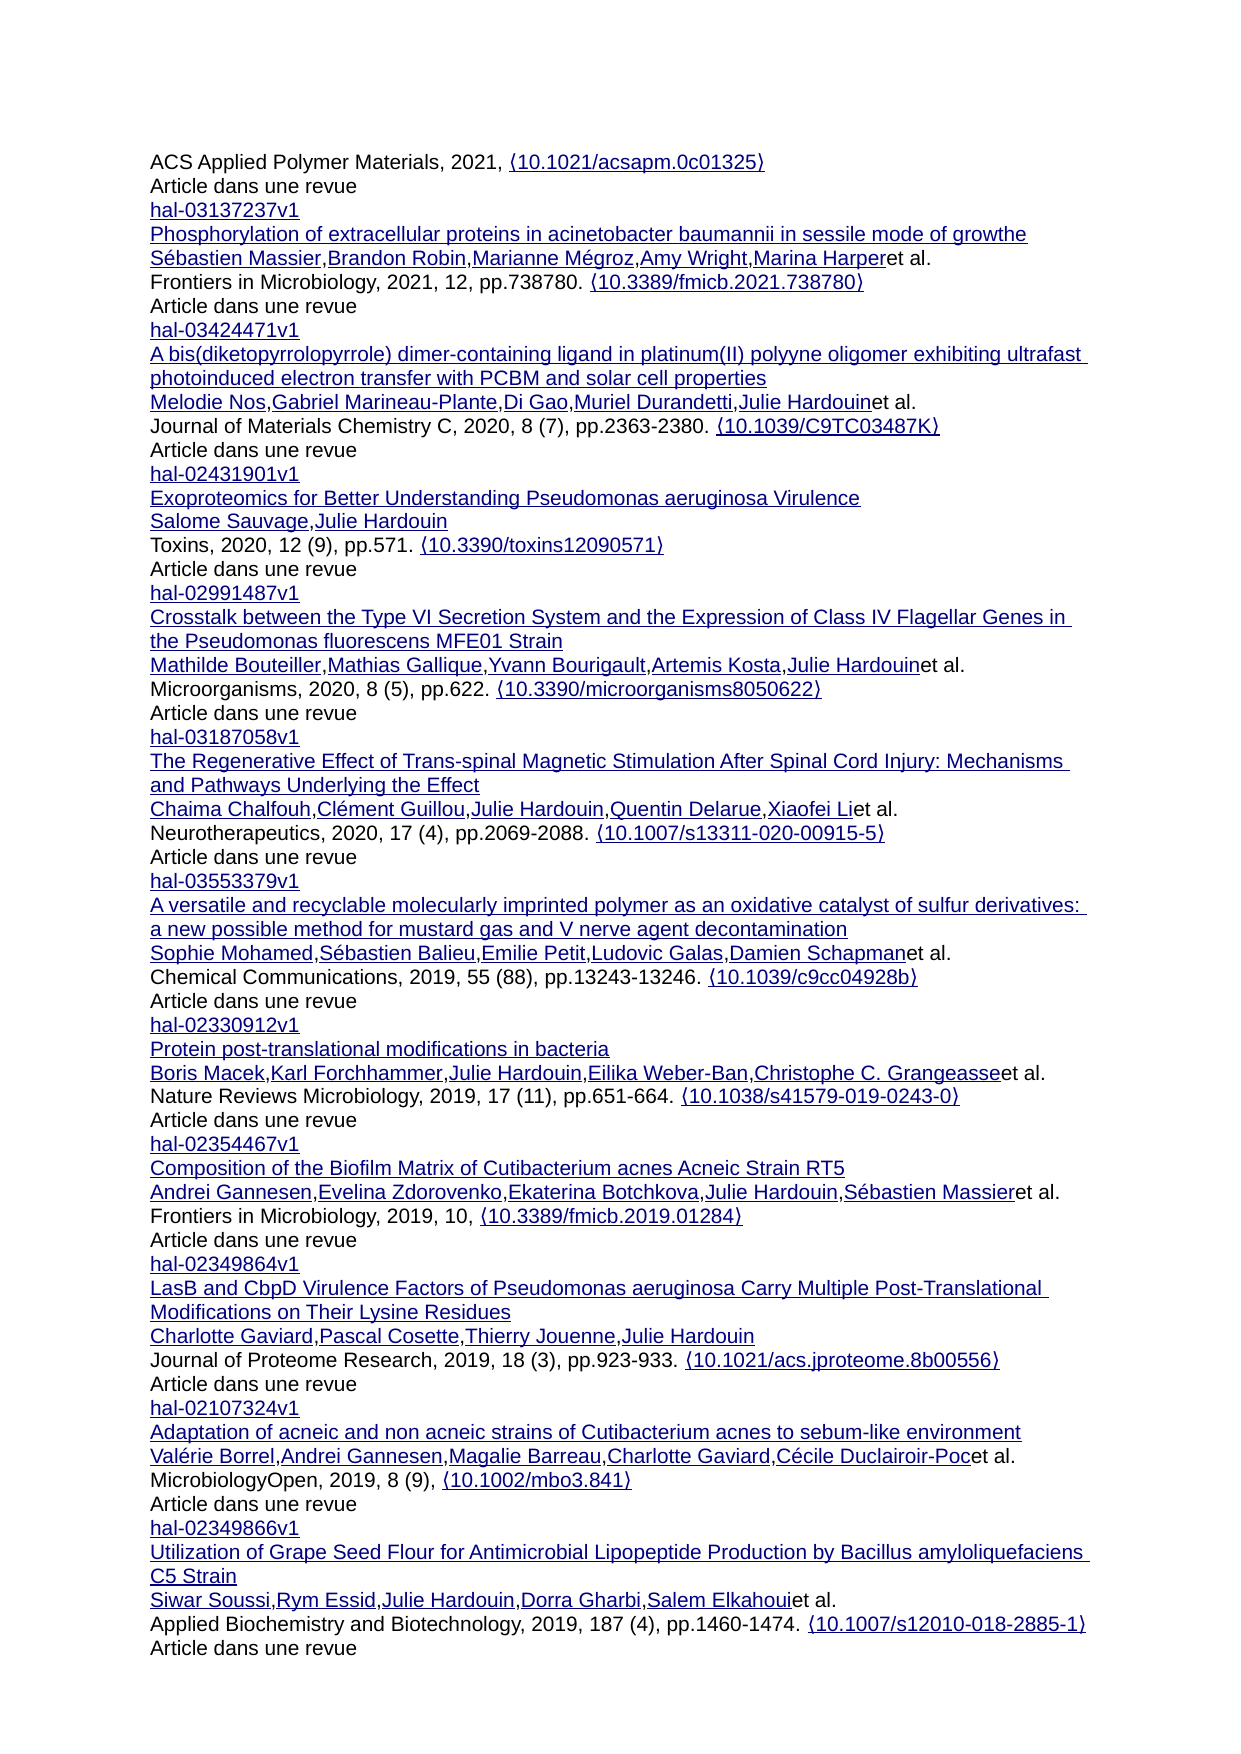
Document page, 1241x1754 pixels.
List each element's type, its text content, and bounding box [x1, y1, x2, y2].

table_cell ACS Applied Polymer Materials, 2021, ⟨10.1021/acsapm.0c01325⟩ Article dans une revue hal-03137237v1 [150, 150, 1090, 222]
table_cell C5 Strain Siwar Soussi,Rym Essid,Julie Hardouin,Dorra Gharbi,Salem Elkahouiet al. Applied Biochemistry and Biotechnology, 2019, 187 (4), pp.1460-1474. ⟨10.1007/s12010-018-2885-1⟩ Article dans une revue [150, 1562, 1090, 1659]
table_cell LasB and CbpD Virulence Factors of Pseudomonas aeruginosa Carry Multiple Post-Translational Modifications on Their Lysine Residues Charlotte Gaviard,Pascal Cosette,Thierry Jouenne,Julie Hardouin Journal of Proteome Research, 2019, 18 (3), pp.923-933. ⟨10.1021/acs.jproteome.8b00556⟩ Article dans une revue hal-02107324v1 [150, 1276, 1090, 1420]
table_cell Protein post-translational modifications in bacteria Boris Macek,Karl Forchhammer,Julie Hardouin,Eilika Weber-Ban,Christophe C. Grangeasseet al. Nature Reviews Microbiology, 2019, 17 (11), pp.651-664. ⟨10.1038/s41579-019-0243-0⟩ Article dans une revue hal-02354467v1 [150, 1036, 1090, 1156]
table_cell Exoproteomics for Better Understanding Pseudomonas aeruginosa Virulence Salome Sauvage,Julie Hardouin Toxins, 2020, 12 (9), pp.571. ⟨10.3390/toxins12090571⟩ Article dans une revue hal-02991487v1 [150, 485, 1090, 605]
table_cell Crosstalk between the Type VI Secretion System and the Expression of Class IV Flagellar Genes in the Pseudomonas fluorescens MFE01 Strain Mathilde Bouteiller,Mathias Gallique,Yvann Bourigault,Artemis Kosta,Julie Hardouinet al. Microorganisms, 2020, 8 (5), pp.622. ⟨10.3390/microorganisms8050622⟩ Article dans une revue hal-03187058v1 [150, 605, 1090, 749]
table_cell Phosphorylation of extracellular proteins in acinetobacter baumannii in sessile mode of growthe Sébastien Massier,Brandon Robin,Marianne Mégroz,Amy Wright,Marina Harperet al. Frontiers in Microbiology, 2021, 12, pp.738780. ⟨10.3389/fmicb.2021.738780⟩ Article dans une revue hal-03424471v1 [150, 222, 1090, 342]
table_cell Utilization of Grape Seed Flour for Antimicrobial Lipopeptide Production by Bacillus amyloliquefaciens [150, 1540, 1090, 1561]
table_cell Adaptation of acneic and non acneic strains of Cutibacterium acnes to sebum‐like environment Valérie Borrel,Andrei Gannesen,Magalie Barreau,Charlotte Gaviard,Cécile Duclairoir-Pocet al. MicrobiologyOpen, 2019, 8 (9), ⟨10.1002/mbo3.841⟩ Article dans une revue hal-02349866v1 [150, 1420, 1090, 1539]
table_cell The Regenerative Effect of Trans-spinal Magnetic Stimulation After Spinal Cord Injury: Mechanisms and Pathways Underlying the Effect Chaima Chalfouh,Clément Guillou,Julie Hardouin,Quentin Delarue,Xiaofei Liet al. Neurotherapeutics, 2020, 17 (4), pp.2069-2088. ⟨10.1007/s13311-020-00915-5⟩ Article dans une revue hal-03553379v1 [150, 749, 1090, 893]
table_cell Composition of the Biofilm Matrix of Cutibacterium acnes Acneic Strain RT5 Andrei Gannesen,Evelina Zdorovenko,Ekaterina Botchkova,Julie Hardouin,Sébastien Massieret al. Frontiers in Microbiology, 2019, 10, ⟨10.3389/fmicb.2019.01284⟩ Article dans une revue hal-02349864v1 [150, 1156, 1090, 1276]
table_cell A versatile and recyclable molecularly imprinted polymer as an oxidative catalyst of sulfur derivatives: a new possible method for mustard gas and V nerve agent decontamination Sophie Mohamed,Sébastien Balieu,Emilie Petit,Ludovic Galas,Damien Schapmanet al. Chemical Communications, 2019, 55 (88), pp.13243-13246. ⟨10.1039/c9cc04928b⟩ Article dans une revue hal-02330912v1 [150, 893, 1090, 1036]
table_cell A bis(diketopyrrolopyrrole) dimer-containing ligand in platinum(II) polyyne oligomer exhibiting ultrafast photoinduced electron transfer with PCBM and solar cell properties Melodie Nos,Gabriel Marineau-Plante,Di Gao,Muriel Durandetti,Julie Hardouinet al. Journal of Materials Chemistry C, 2020, 8 (7), pp.2363-2380. ⟨10.1039/C9TC03487K⟩ Article dans une revue hal-02431901v1 [150, 342, 1090, 485]
